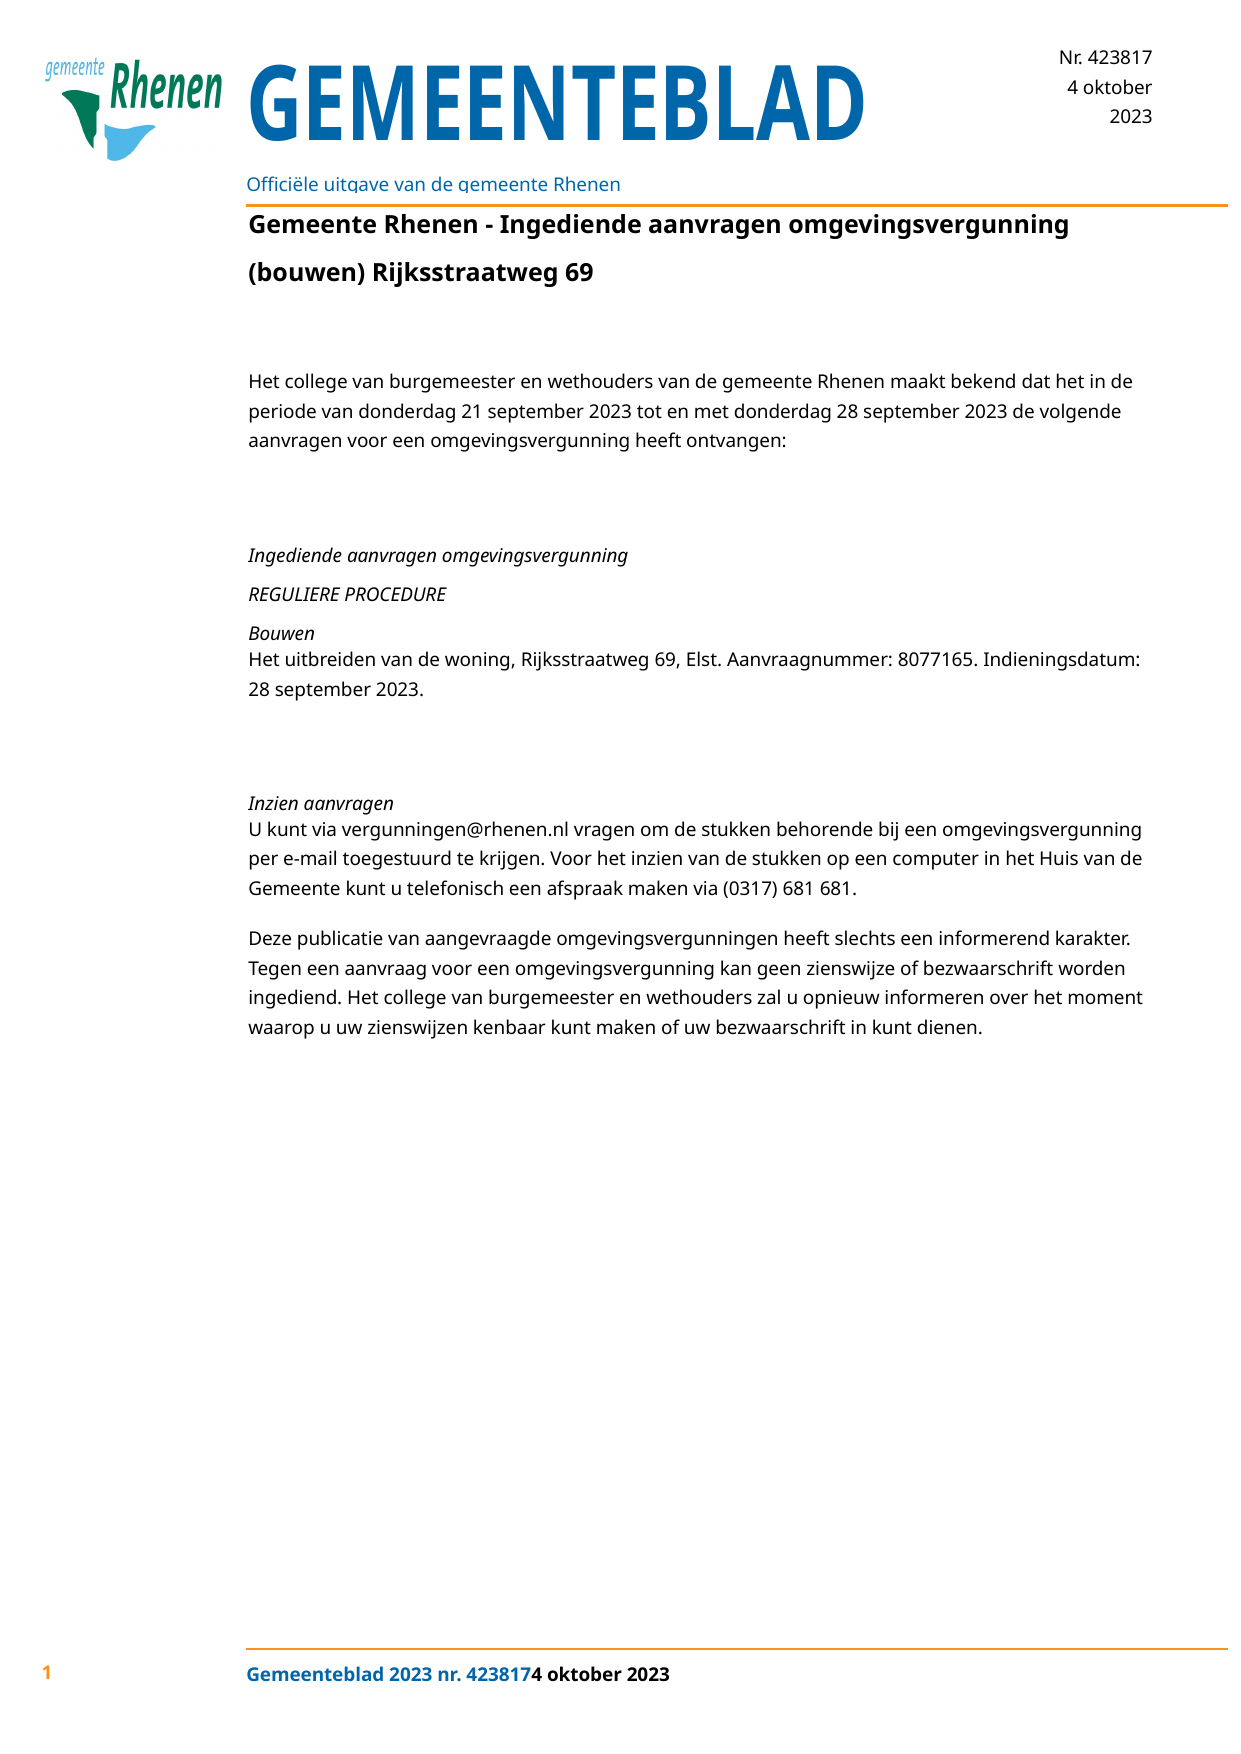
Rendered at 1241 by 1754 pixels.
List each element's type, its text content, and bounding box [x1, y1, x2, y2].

text REGULIERE PROCEDURE [248, 581, 1152, 607]
text Inzien aanvragen [248, 790, 1152, 816]
text U kunt via vergunningen@rhenen.nl vragen om de stukken behorende bij een omgevingsvergunning per e-mail toegestuurd te krijgen. Voor het inzien van de stukken op een computer in het Huis van de Gemeente kunt u telefonisch een afspraak maken via (0317) 681 681. [248, 816, 1152, 901]
text Het uitbreiden van de woning, Rijksstraatweg 69, Elst. Aanvraagnummer: 8077165. Indieningsdatum: 28 september 2023. [248, 646, 1152, 701]
text Het college van burgemeester en wethouders van de gemeente Rhenen maakt bekend dat het in de periode van donderdag 21 september 2023 tot en met donderdag 28 september 2023 de volgende aanvragen voor een omgevingsvergunning heeft ontvangen: [248, 368, 1152, 453]
text Gemeente Rhenen - Ingediende aanvragen omgevingsvergunning (bouwen) Rijksstraatweg 69 [248, 207, 1152, 288]
text Deze publicatie van aangevraagde omgevingsvergunningen heeft slechts een informerend karakter. Tegen een aanvraag voor een omgevingsvergunning kan geen zienswijze of bezwaarschrift worden ingediend. Het college van burgemeester en wethouders zal u opnieuw informeren over het moment waarop u uw zienswijzen kenbaar kunt maken of uw bezwaarschrift in kunt dienen. [248, 925, 1152, 1040]
text Bouwen [248, 620, 1152, 646]
text Ingediende aanvragen omgevingsvergunning [248, 542, 1152, 568]
picture [41, 47, 231, 172]
